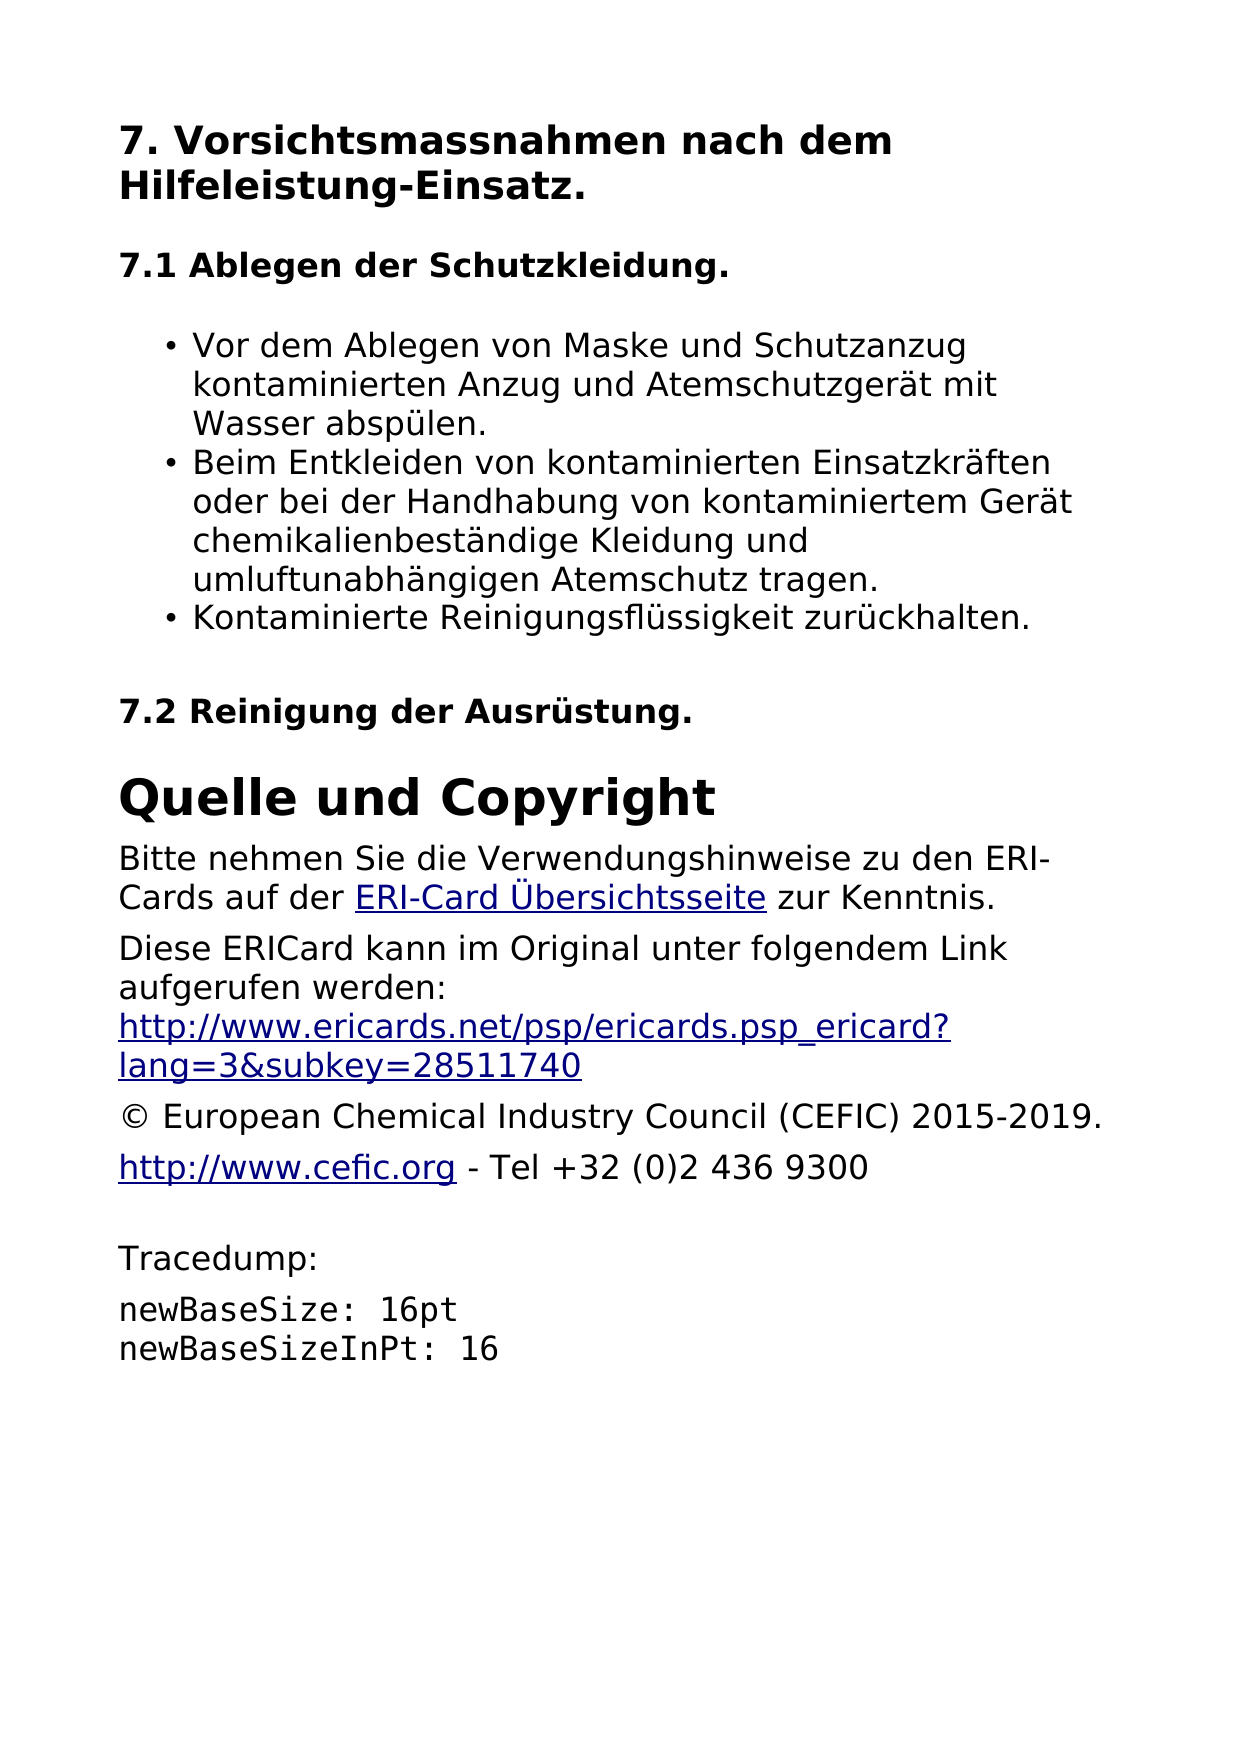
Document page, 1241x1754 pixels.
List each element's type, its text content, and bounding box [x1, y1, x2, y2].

text © European Chemical Industry Council (CEFIC) 2015-2019. [118, 1097, 1122, 1136]
text newBaseSize: 16pt newBaseSizeInPt: 16 [118, 1290, 1122, 1368]
text Bitte nehmen Sie die Verwendungshinweise zu den ERI-Cards auf der ERI-Card Übersichtsseite zur Kenntnis. [118, 839, 1122, 917]
subtitle 7.2 Reinigung der Ausrüstung. [118, 692, 1122, 731]
text Tracedump: [118, 1200, 1122, 1278]
subtitle 7.1 Ablegen der Schutzkleidung. [118, 246, 1122, 285]
list Beim Entkleiden von kontaminierten Einsatzkräften oder bei der Handhabung von kontaminiertem Gerät chemikalienbeständige Kleidung und umluftunabhängigen Atemschutz tragen. [177, 443, 1122, 599]
list Kontaminierte Reinigungsflüssigkeit zurückhalten. [177, 599, 1122, 638]
text Diese ERICard kann im Original unter folgendem Link aufgerufen werden: http://www.ericards.net/psp/ericards.psp_ericard?lang=3&subkey=28511740 [118, 929, 1122, 1085]
text http://www.cefic.org - Tel +32 (0)2 436 9300 [118, 1149, 1122, 1188]
list Vor dem Ablegen von Maske und Schutzanzug kontaminierten Anzug und Atemschutzgerät mit Wasser abspülen. [177, 327, 1122, 443]
subtitle Quelle und Copyright [118, 768, 1122, 827]
subtitle 7. Vorsichtsmassnahmen nach dem Hilfeleistung-Einsatz. [118, 118, 1122, 208]
